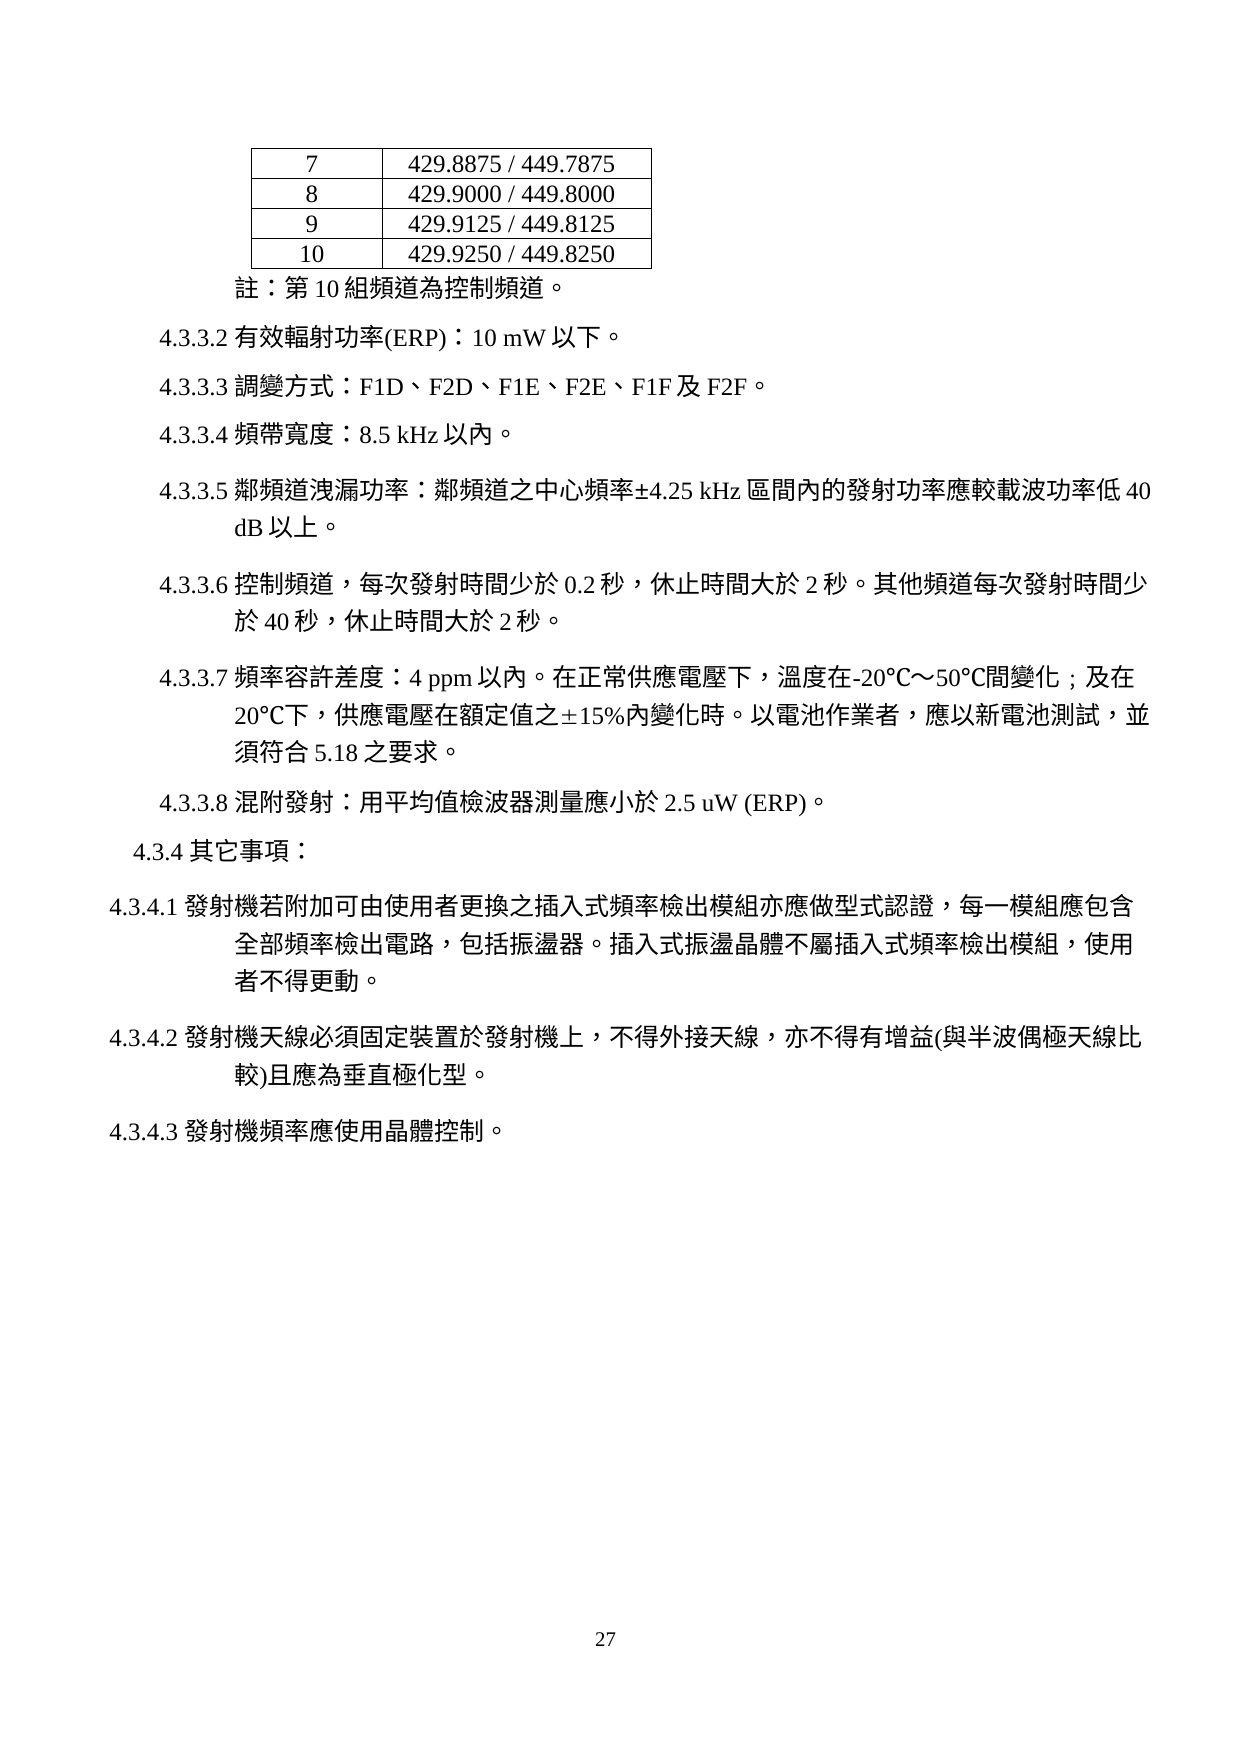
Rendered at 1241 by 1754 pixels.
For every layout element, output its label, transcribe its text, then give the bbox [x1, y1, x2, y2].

table_cell 10 [252, 239, 382, 267]
text 4.3.3.3 調變方式：F1D、F2D、F1E、F2E、F1F及F2F。 [59, 366, 1152, 402]
table_cell 429.9125 / 449.8125 [383, 209, 651, 238]
text 4.3.4.2 發射機天線必須固定裝置於發射機上，不得外接天線，亦不得有增益(與半波偶極天線比較)且應為垂直極化型。 [59, 1017, 1152, 1092]
subtitle 4.3.4 其它事項： [133, 831, 1152, 867]
text 4.3.3.2 有效輻射功率(ERP)：10 mW以下。 [59, 317, 1152, 353]
text 註：第10組頻道為控制頻道。 [59, 268, 1152, 305]
text 4.3.3.7 頻率容許差度：4 ppm以內。在正常供應電壓下，溫度在-20℃～50℃間變化﹔及在20℃下，供應電壓在額定值之15%內變化時。以電池作業者，應以新電池測試，並須符合5.18之要求。 [159, 657, 1152, 770]
text 4.3.4.3 發射機頻率應使用晶體控制。 [59, 1111, 1152, 1148]
table_cell 429.8875 / 449.7875 [383, 149, 651, 178]
text 4.3.3.8 混附發射：用平均值檢波器測量應小於2.5 uW (ERP)。 [59, 782, 1152, 818]
text 4.3.3.5 鄰頻道洩漏功率：鄰頻道之中心頻率±4.25 kHz區間內的發射功率應較載波功率低40 dB以上。 [159, 470, 1152, 545]
text 4.3.3.6 控制頻道，每次發射時間少於0.2秒，休止時間大於2秒。其他頻道每次發射時間少於40秒，休止時間大於2秒。 [159, 563, 1152, 638]
table_cell 429.9000 / 449.8000 [383, 179, 651, 208]
table_cell 429.9250 / 449.8250 [383, 239, 651, 267]
text 4.3.3.4 頻帶寬度：8.5 kHz以內。 [59, 415, 1152, 451]
table_cell 7 [252, 149, 382, 178]
text 4.3.4.1 發射機若附加可由使用者更換之插入式頻率檢出模組亦應做型式認證，每一模組應包含全部頻率檢出電路，包括振盪器。插入式振盪晶體不屬插入式頻率檢出模組，使用者不得更動。 [59, 886, 1152, 998]
table_cell 9 [252, 209, 382, 238]
table_cell 8 [252, 179, 382, 208]
